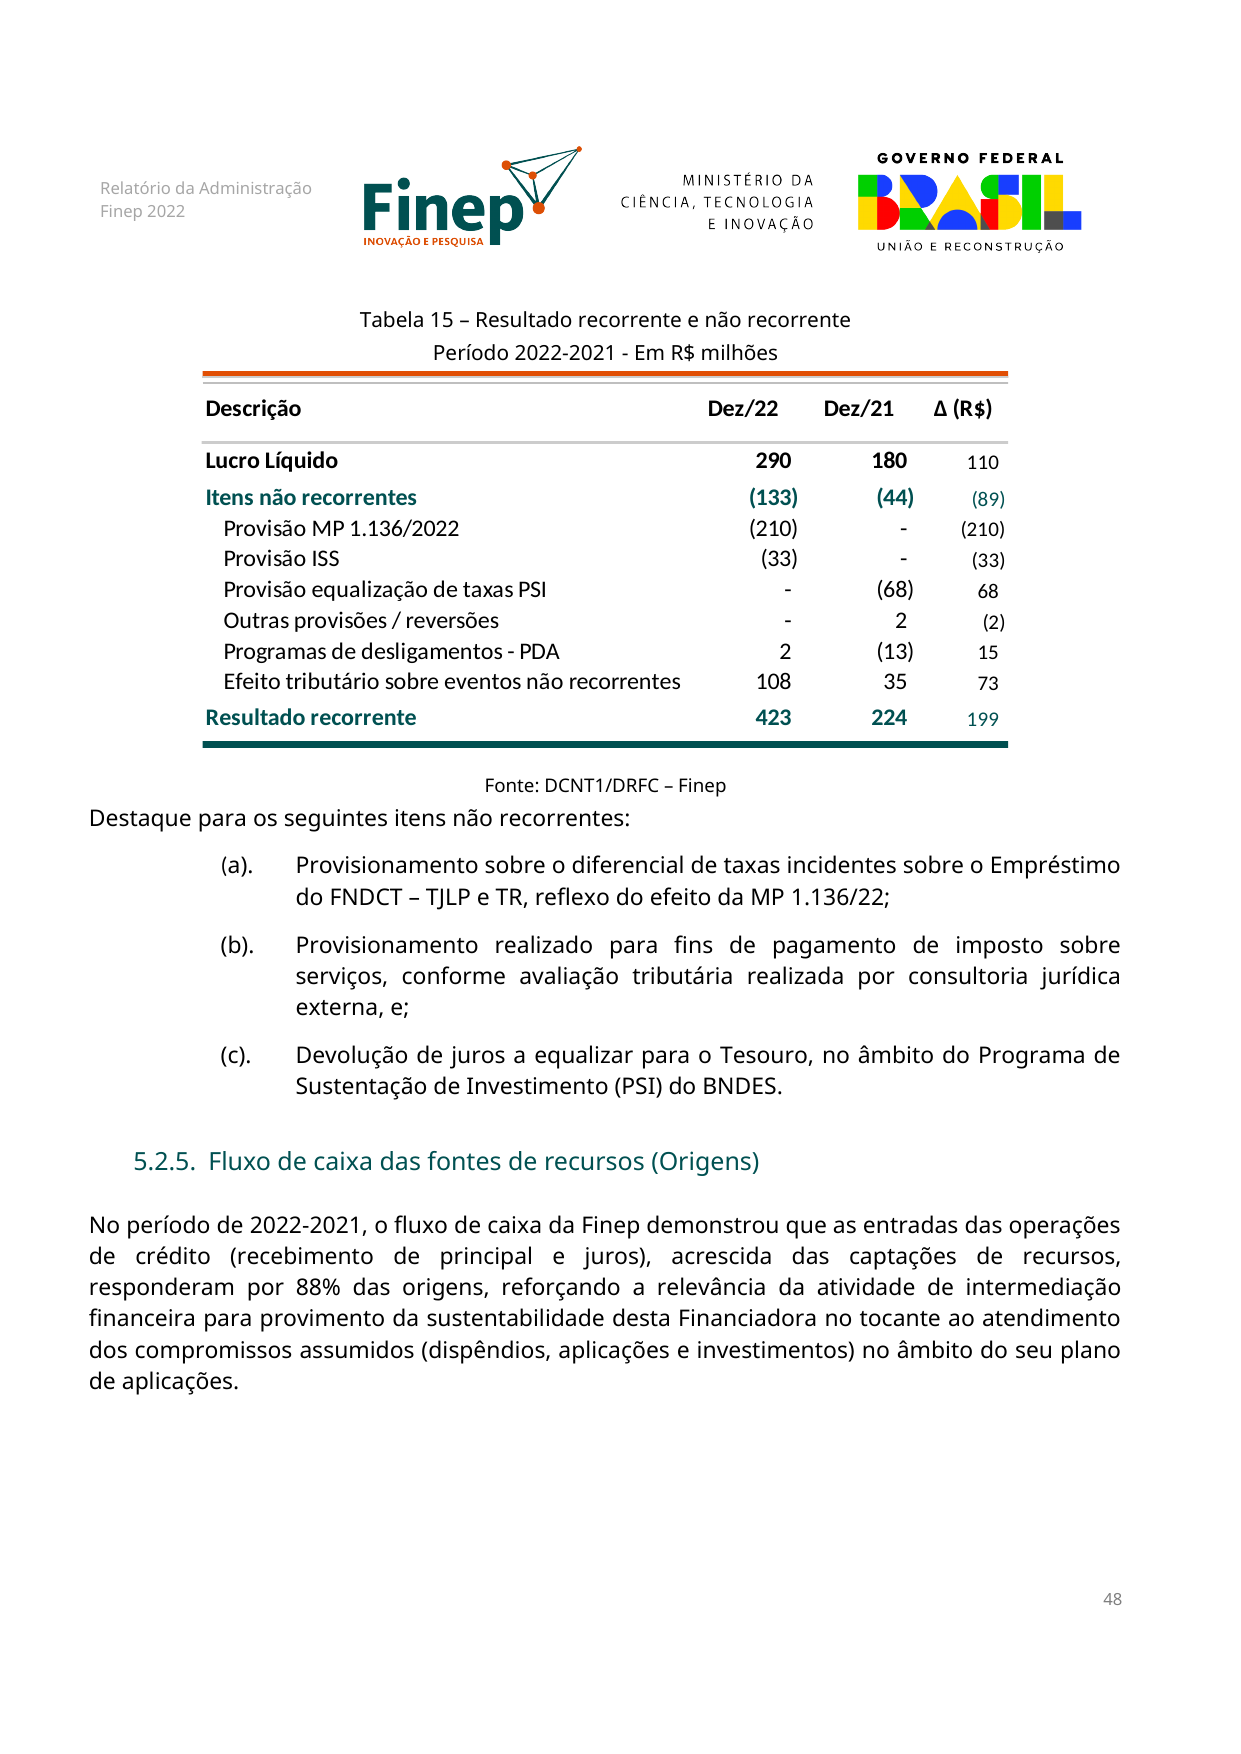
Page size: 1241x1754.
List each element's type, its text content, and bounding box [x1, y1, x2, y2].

text No período de 2022-2021, o fluxo de caixa da Finep demonstrou que as entradas das operações de crédito (recebimento de principal e juros), acrescida das captações de recursos, responderam por 88% das origens, reforçando a relevância da atividade de intermediação financeira para provimento da sustentabilidade desta Financiadora no tocante ao atendimento dos compromissos assumidos (dispêndios, aplicações e investimentos) no âmbito do seu plano de aplicações. [89, 1208, 1122, 1396]
text Período 2022-2021 - Em R$ milhões [89, 338, 1122, 366]
text (b). Provisionamento realizado para fins de pagamento de imposto sobre serviços, conforme avaliação tributária realizada por consultoria jurídica externa, e; [220, 929, 1122, 1022]
subtitle 5.2.5. Fluxo de caixa das fontes de recursos (Origens) [133, 1143, 1122, 1177]
text (c). Devolução de juros a equalizar para o Tesouro, no âmbito do Programa de Sustentação de Investimento (PSI) do BNDES. [220, 1039, 1122, 1102]
text Tabela 15 – Resultado recorrente e não recorrente [89, 305, 1122, 334]
text (a). Provisionamento sobre o diferencial de taxas incidentes sobre o Empréstimo do FNDCT – TJLP e TR, reflexo do efeito da MP 1.136/22; [220, 849, 1122, 912]
text Destaque para os seguintes itens não recorrentes: [89, 802, 1122, 833]
text Fonte: DCNT1/DRFC – Finep [89, 772, 1122, 797]
picture [364, 146, 1082, 253]
